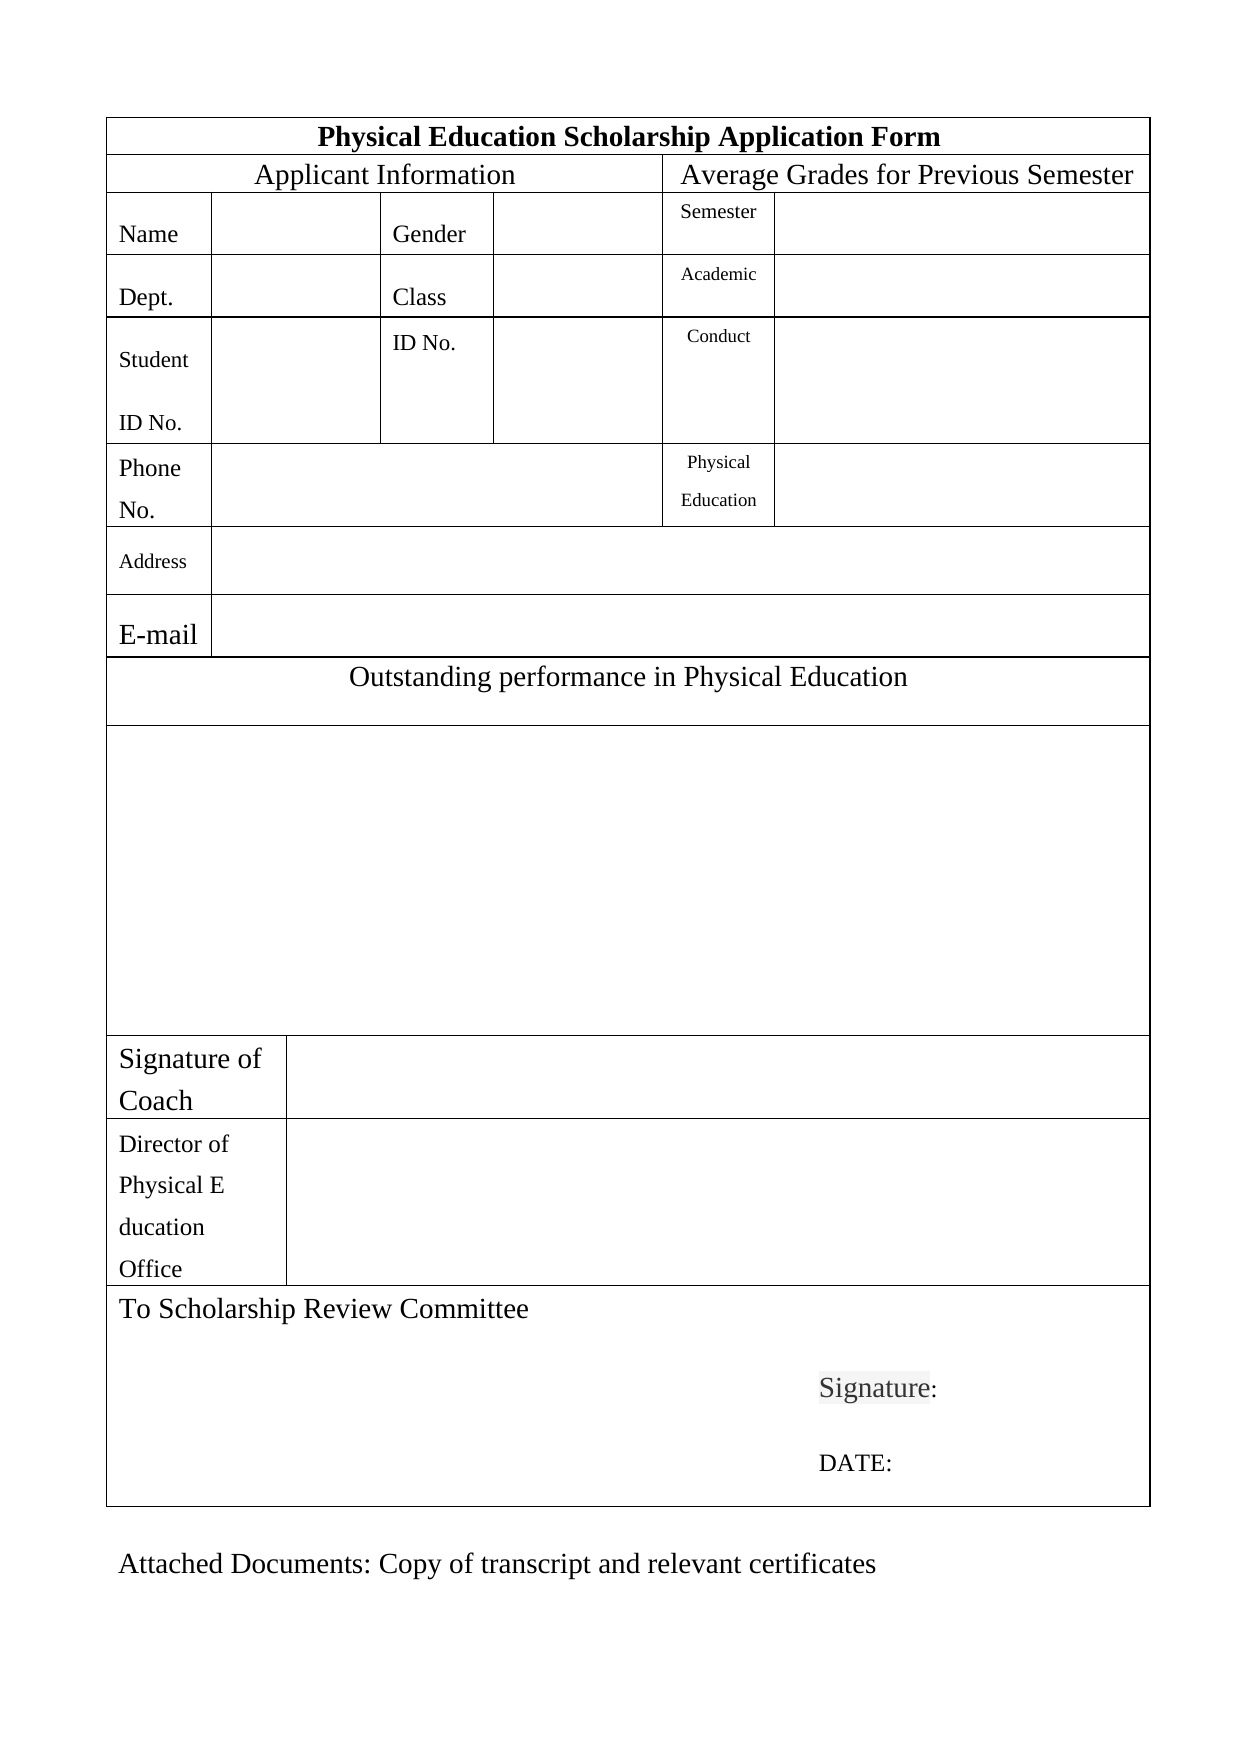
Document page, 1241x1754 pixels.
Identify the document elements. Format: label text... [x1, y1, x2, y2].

table_cell [775, 444, 1149, 526]
table_cell Academic [663, 255, 774, 316]
table_cell [494, 193, 662, 254]
table_cell To Scholarship Review Committee Signature: DATE: [107, 1286, 1149, 1506]
table_cell [212, 527, 1149, 594]
table_cell [494, 318, 662, 442]
table_cell Address [107, 527, 211, 594]
table_cell [775, 193, 1149, 254]
table_cell [107, 726, 1149, 1035]
table_cell Physical Education [663, 444, 774, 526]
table_header Physical Education Scholarship Application Form [107, 118, 1149, 154]
table_cell [212, 193, 380, 254]
table_cell [212, 444, 662, 526]
table_cell Average Grades for Previous Semester [663, 155, 1149, 192]
table_cell Conduct [663, 318, 774, 442]
table_cell E-mail [107, 595, 211, 656]
table_cell Signature of Coach [107, 1036, 286, 1118]
table_cell Applicant Information [107, 155, 662, 192]
table_cell Student ID No. [107, 318, 211, 442]
table_cell Dept. [107, 255, 211, 316]
table_cell [212, 595, 1149, 656]
table_cell Outstanding performance in Physical Education [107, 658, 1149, 725]
table_cell Gender [381, 193, 493, 254]
table_cell [287, 1036, 1149, 1118]
table_cell Director of Physical Education Office [107, 1119, 286, 1285]
text Attached Documents: Copy of transcript and relevant certificates [118, 1546, 1161, 1579]
table_cell [212, 255, 380, 316]
table_cell Name [107, 193, 211, 254]
table_cell [212, 318, 380, 442]
table_cell [775, 318, 1149, 442]
table_cell Semester [663, 193, 774, 254]
table_cell Phone No. [107, 444, 211, 526]
table_cell [287, 1119, 1149, 1285]
table_cell [494, 255, 662, 316]
table_cell ID No. [381, 318, 493, 442]
table_cell [775, 255, 1149, 316]
table_cell Class [381, 255, 493, 316]
